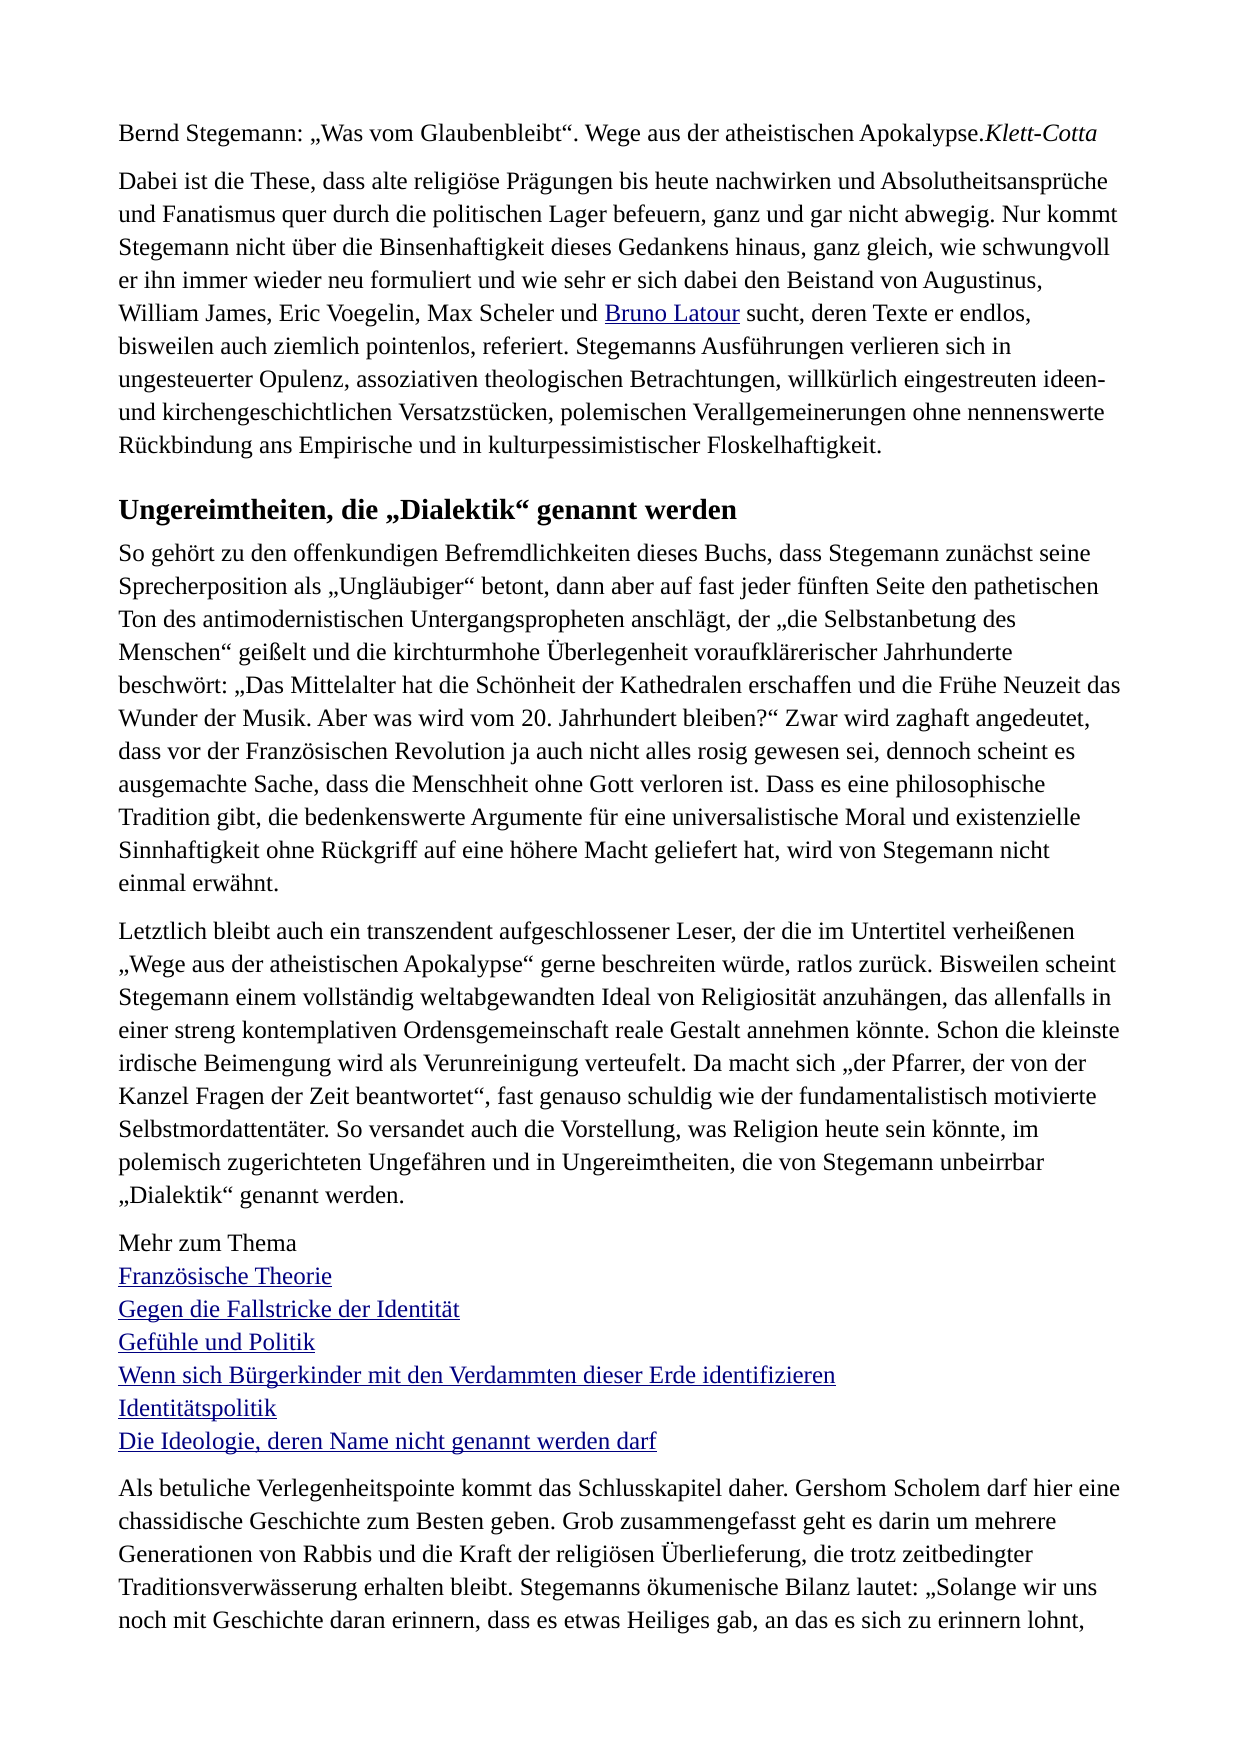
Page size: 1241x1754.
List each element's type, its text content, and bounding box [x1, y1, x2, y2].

text Identitätspolitik [118, 1393, 1122, 1422]
text Französische Theorie [118, 1261, 1122, 1289]
text So gehört zu den offenkundigen Befremdlichkeiten dieses Buchs, dass Stegemann zunächst seine Sprecherposition als „Ungläubiger“ betont, dann aber auf fast jeder fünften Seite den pathetischen Ton des antimodernistischen Untergangspropheten anschlägt, der „die Selbstanbetung des Menschen“ geißelt und die kirchturmhohe Überlegenheit voraufklärerischer Jahrhunderte beschwört: „Das Mittelalter hat die Schönheit der Kathedralen erschaffen und die Frühe Neuzeit das Wunder der Musik. Aber was wird vom 20. Jahrhundert bleiben?“ Zwar wird zaghaft angedeutet, dass vor der Französischen Revolution ja auch nicht alles rosig gewesen sei, dennoch scheint es ausgemachte Sache, dass die Menschheit ohne Gott verloren ist. Dass es eine philosophische Tradition gibt, die bedenkenswerte Argumente für eine universalistische Moral und existenzielle Sinnhaftigkeit ohne Rückgriff auf eine höhere Macht geliefert hat, wird von Stegemann nicht einmal erwähnt. [118, 538, 1122, 897]
text Als betuliche Verlegenheitspointe kommt das Schlusskapitel daher. Ger­shom Scholem darf hier eine chassidische Geschichte zum Besten geben. Grob zusammengefasst geht es darin um mehrere Generationen von Rabbis und die Kraft der religiösen Überlieferung, die trotz zeitbedingter Traditionsverwässerung erhalten bleibt. Stegemanns ökumenische Bilanz lautet: „Solange wir uns noch mit Geschichte daran erinnern, dass es etwas Heiliges gab, an das es sich zu erinnern lohnt, [118, 1473, 1122, 1634]
text Wenn sich Bürgerkinder mit den Verdammten dieser Erde identifizieren [118, 1360, 1122, 1388]
text Letztlich bleibt auch ein transzendent aufgeschlossener Leser, der die im Untertitel verheißenen „Wege aus der atheistischen Apokalypse“ gerne beschreiten würde, ratlos zurück. Bisweilen scheint Stegemann einem vollständig weltabgewandten Ideal von Religiosität anzuhängen, das allenfalls in einer streng kontemplativen Ordensgemeinschaft reale Gestalt annehmen könnte. Schon die kleinste irdische Beimengung wird als Verunreinigung verteufelt. Da macht sich „der Pfarrer, der von der Kanzel Fragen der Zeit beantwortet“, fast genauso schuldig wie der fundamentalistisch motivierte Selbstmordattentäter. So versandet auch die Vorstellung, was Religion heute sein könnte, im polemisch zugerichteten Ungefähren und in Ungereimtheiten, die von Stegemann unbeirrbar „Dialektik“ genannt werden. [118, 916, 1122, 1209]
text Dabei ist die These, dass alte religiöse Prägungen bis heute nachwirken und Absolutheitsansprüche und Fanatismus quer durch die politischen Lager befeuern, ganz und gar nicht abwegig. Nur kommt Stegemann nicht über die Binsen­haftigkeit dieses Gedankens hinaus, ganz gleich, wie schwungvoll er ihn immer wieder neu formuliert und wie sehr er sich dabei den Beistand von Augustinus, William James, Eric Voegelin, Max Scheler und Bruno Latour sucht, deren Texte er endlos, bisweilen auch ziemlich pointenlos, referiert. Stegemanns Ausführungen verlieren sich in ungesteuerter Opulenz, assoziativen theologischen Betrachtungen, willkürlich eingestreuten ideen- und kirchengeschichtlichen Versatzstücken, polemischen Verallgemeinerungen ohne nennenswerte Rückbindung ans Empirische und in kulturpessimistischer Floskelhaftigkeit. [118, 166, 1122, 459]
text Gefühle und Politik [118, 1327, 1122, 1356]
text Bernd Stegemann: „Was vom Glaubenbleibt“. Wege aus der atheistischen Apokalypse.Klett-Cotta [118, 118, 1122, 147]
text Die Ideologie, deren Name nicht genannt werden darf [118, 1426, 1122, 1454]
text Mehr zum Thema [118, 1228, 1122, 1256]
subtitle Ungereimtheiten, die „Dialektik“ genannt werden [118, 492, 1122, 526]
text Gegen die Fallstricke der Identität [118, 1294, 1122, 1322]
